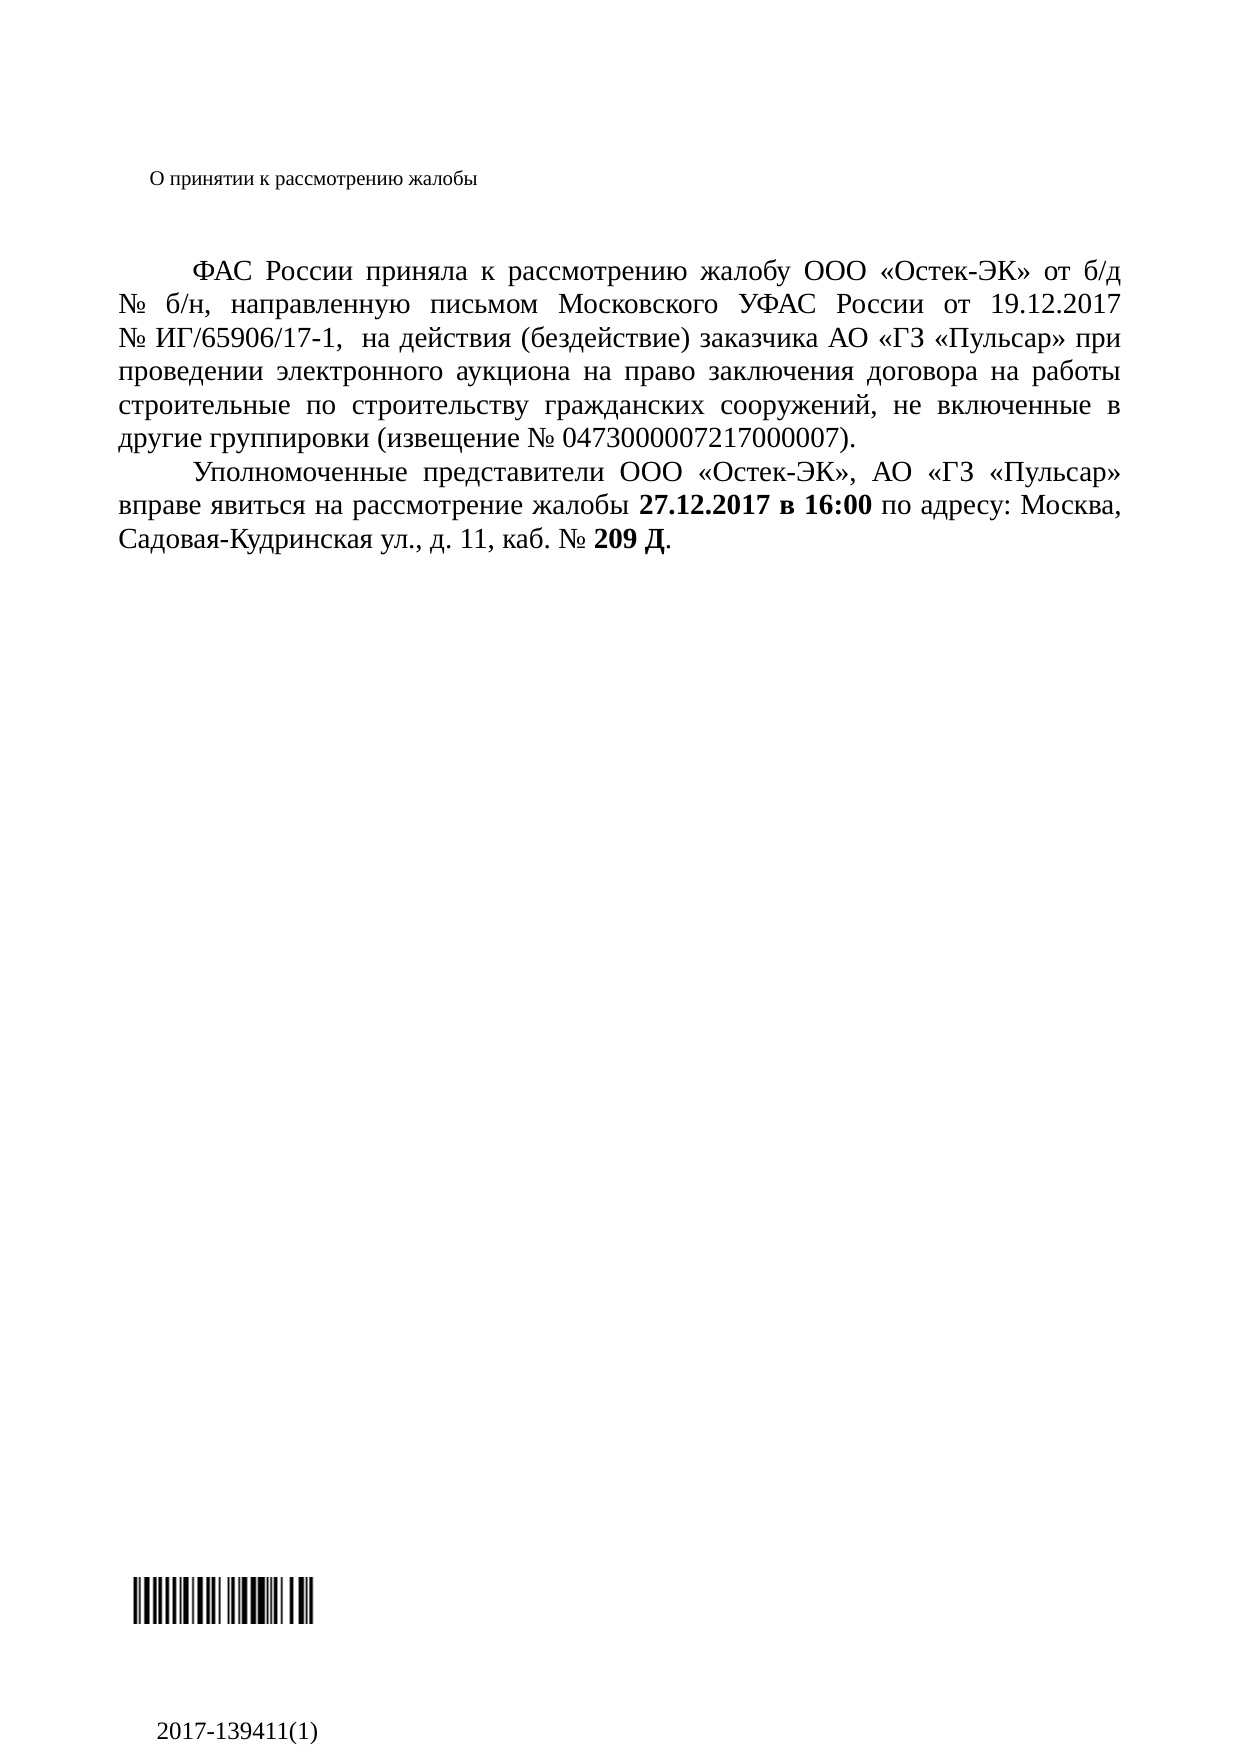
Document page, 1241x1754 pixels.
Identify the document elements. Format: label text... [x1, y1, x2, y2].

picture [118, 1577, 331, 1624]
text Уполномоченные представители ООО «Остек-ЭК», АО «ГЗ «Пульсар» вправе явиться на рассмотрение жалобы 27.12.2017 в 16:00 по адресу: Москва, Садовая-Кудринская ул., д. 11, каб. № 209 Д. [118, 454, 1122, 554]
text О принятии к рассмотрению жалобы [118, 166, 1122, 190]
text ФАС России приняла к рассмотрению жалобу ООО «Остек-ЭК» от б/д № б/н, направленную письмом Московского УФАС России от 19.12.2017 № ИГ/65906/17-1, на действия (бездействие) заказчика АО «ГЗ «Пульсар» при проведении электронного аукциона на право заключения договора на работы строительные по строительству гражданских сооружений, не включенные в другие группировки (извещение № 0473000007217000007). [118, 253, 1122, 454]
